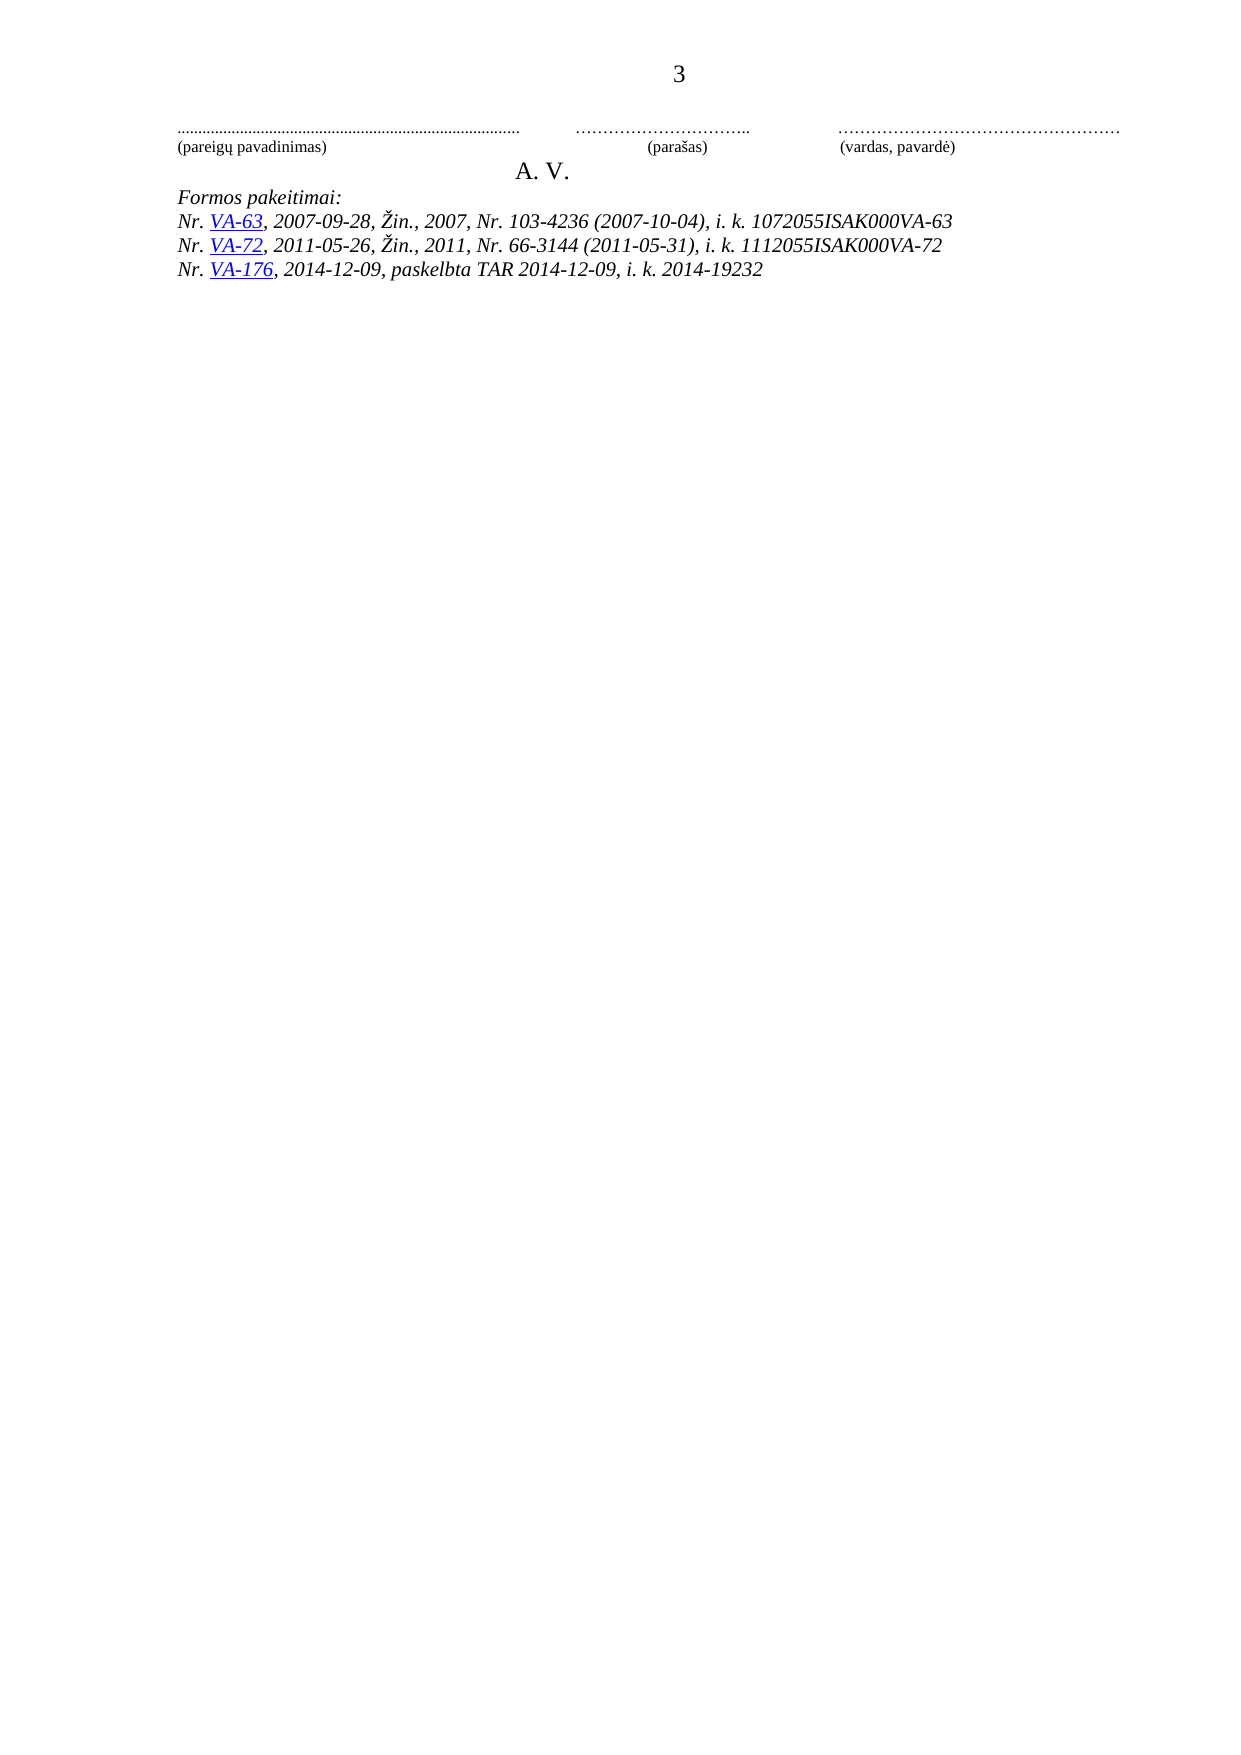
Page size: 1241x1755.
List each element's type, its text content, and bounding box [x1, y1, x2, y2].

text (pareigų pavadinimas) (parašas) (vardas, pavardė) [177, 137, 1181, 156]
text Formos pakeitimai: [177, 185, 1181, 209]
text Nr. VA-176, 2014-12-09, paskelbta TAR 2014-12-09, i. k. 2014-19232 [177, 257, 1181, 281]
text Nr. VA-72, 2011-05-26, Žin., 2011, Nr. 66-3144 (2011-05-31), i. k. 1112055ISAK000VA-72 [177, 233, 1181, 257]
text A. V. [177, 156, 1181, 185]
text Nr. VA-63, 2007-09-28, Žin., 2007, Nr. 103-4236 (2007-10-04), i. k. 1072055ISAK000VA-63 [177, 209, 1181, 233]
text ………………………….. …………………………………………… [177, 118, 1181, 137]
